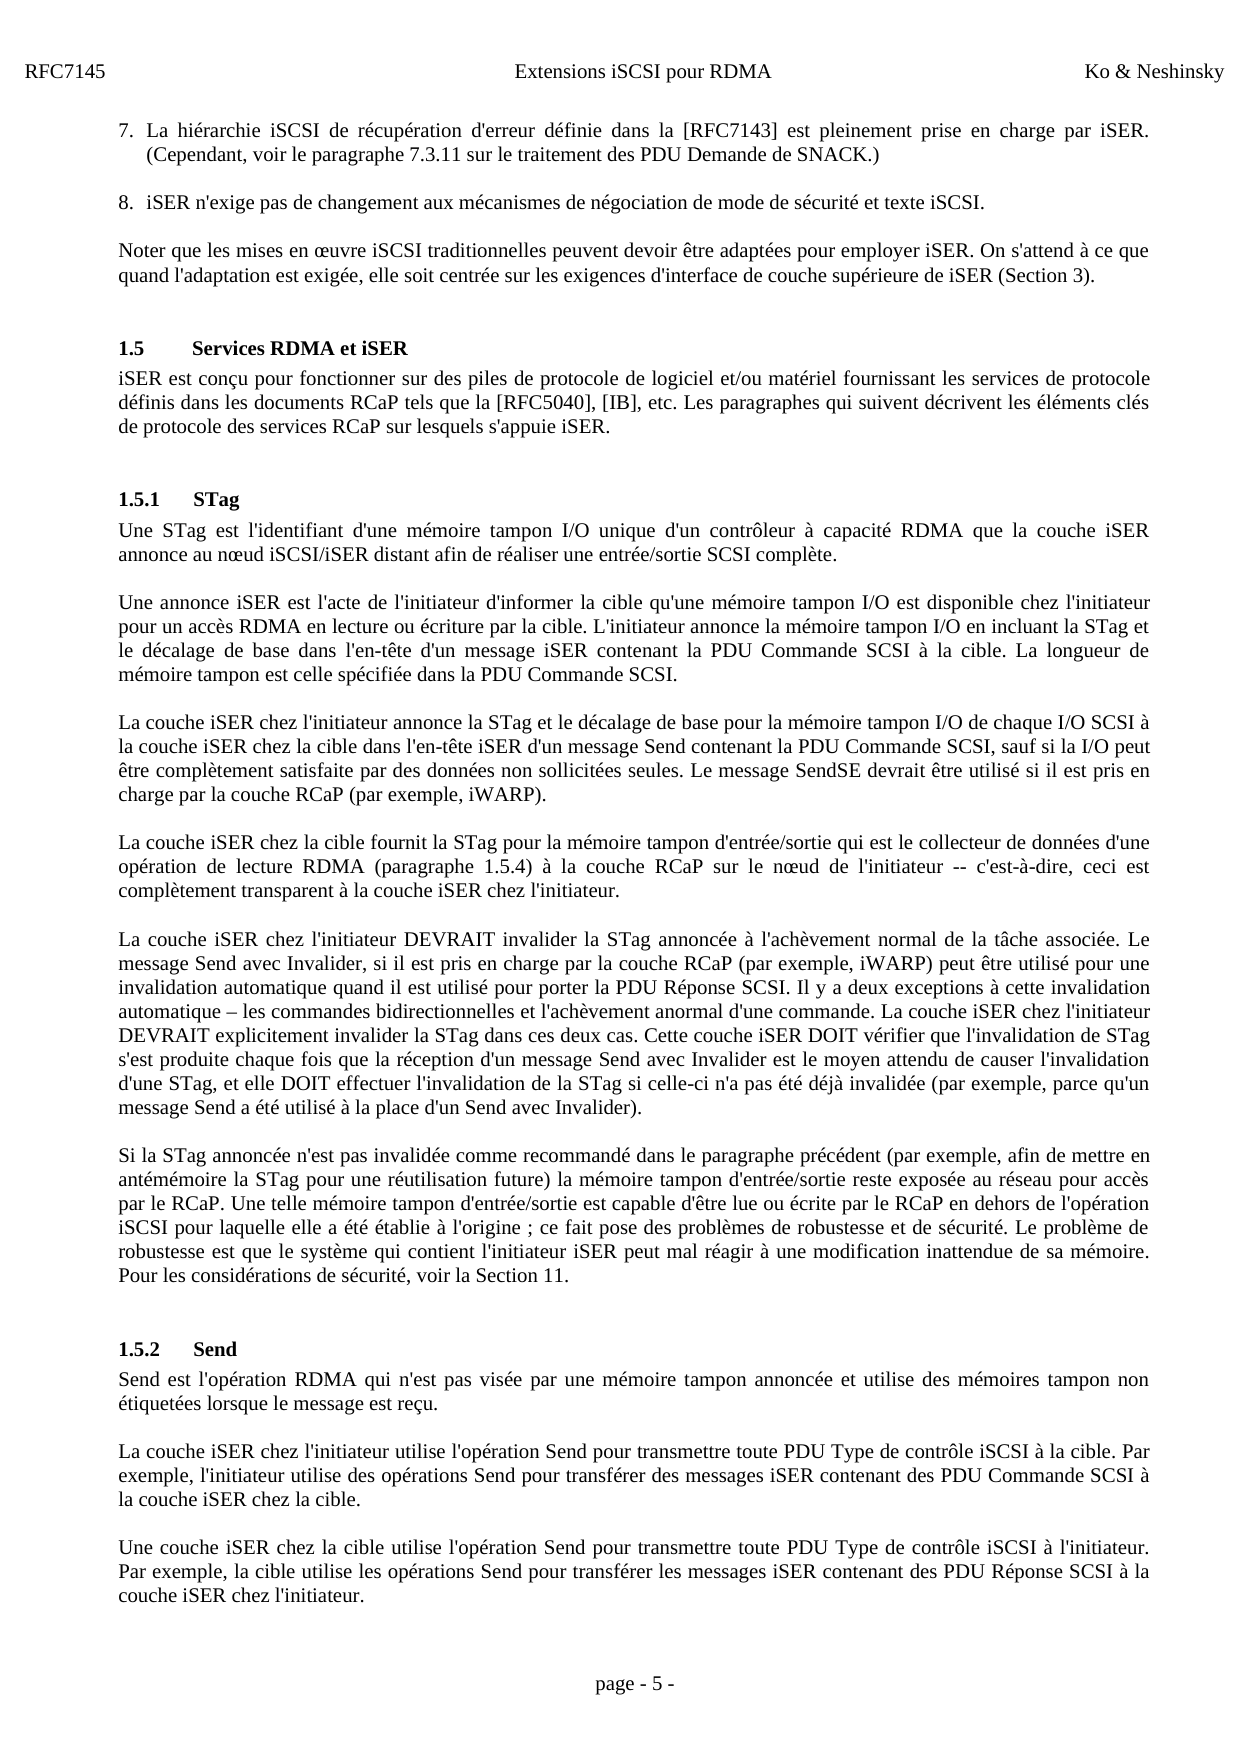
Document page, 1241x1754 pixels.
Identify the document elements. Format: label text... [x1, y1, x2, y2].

text La couche iSER chez l'initiateur DEVRAIT invalider la STag annoncée à l'achèvement normal de la tâche associée. Le message Send avec Invalider, si il est pris en charge par la couche RCaP (par exemple, iWARP) peut être utilisé pour une invalidation automatique quand il est utilisé pour porter la PDU Réponse SCSI. Il y a deux exceptions à cette invalidation automatique – les commandes bidirectionnelles et l'achèvement anormal d'une commande. La couche iSER chez l'initiateur DEVRAIT explicitement invalider la STag dans ces deux cas. Cette couche iSER DOIT vérifier que l'invalidation de STag s'est produite chaque fois que la réception d'un message Send avec Invalider est le moyen attendu de causer l'invalidation d'une STag, et elle DOIT effectuer l'invalidation de la STag si celle-ci n'a pas été déjà invalidée (par exemple, parce qu'un message Send a été utilisé à la place d'un Send avec Invalider). [118, 927, 1152, 1119]
subtitle 1.5.2 Send [118, 1337, 1152, 1361]
text Une annonce iSER est l'acte de l'initiateur d'informer la cible qu'une mémoire tampon I/O est disponible chez l'initiateur pour un accès RDMA en lecture ou écriture par la cible. L'initiateur annonce la mémoire tampon I/O en incluant la STag et le décalage de base dans l'en-tête d'un message iSER contenant la PDU Commande SCSI à la cible. La longueur de mémoire tampon est celle spécifiée dans la PDU Commande SCSI. [118, 590, 1152, 686]
text Une couche iSER chez la cible utilise l'opération Send pour transmettre toute PDU Type de contrôle iSCSI à l'initiateur. Par exemple, la cible utilise les opérations Send pour transférer les messages iSER contenant des PDU Réponse SCSI à la couche iSER chez l'initiateur. [118, 1535, 1152, 1607]
text La couche iSER chez l'initiateur annonce la STag et le décalage de base pour la mémoire tampon I/O de chaque I/O SCSI à la couche iSER chez la cible dans l'en-tête iSER d'un message Send contenant la PDU Commande SCSI, sauf si la I/O peut être complètement satisfaite par des données non sollicitées seules. Le message SendSE devrait être utilisé si il est pris en charge par la couche RCaP (par exemple, iWARP). [118, 710, 1152, 806]
text La couche iSER chez l'initiateur utilise l'opération Send pour transmettre toute PDU Type de contrôle iSCSI à la cible. Par exemple, l'initiateur utilise des opérations Send pour transférer des messages iSER contenant des PDU Commande SCSI à la couche iSER chez la cible. [118, 1439, 1152, 1511]
text 8. iSER n'exige pas de changement aux mécanismes de négociation de mode de sécurité et texte iSCSI. [118, 190, 1152, 214]
text La couche iSER chez la cible fournit la STag pour la mémoire tampon d'entrée/sortie qui est le collecteur de données d'une opération de lecture RDMA (paragraphe 1.5.4) à la couche RCaP sur le nœud de l'initiateur -- c'est-à-dire, ceci est complètement transparent à la couche iSER chez l'initiateur. [118, 830, 1152, 902]
subtitle 1.5.1 STag [118, 487, 1152, 511]
text Noter que les mises en œuvre iSCSI traditionnelles peuvent devoir être adaptées pour employer iSER. On s'attend à ce que quand l'adaptation est exigée, elle soit centrée sur les exigences d'interface de couche supérieure de iSER (Section 3). [118, 238, 1152, 287]
text iSER est conçu pour fonctionner sur des piles de protocole de logiciel et/ou matériel fournissant les services de protocole définis dans les documents RCaP tels que la [RFC5040], [IB], etc. Les paragraphes qui suivent décrivent les éléments clés de protocole des services RCaP sur lesquels s'appuie iSER. [118, 366, 1152, 438]
text Une STag est l'identifiant d'une mémoire tampon I/O unique d'un contrôleur à capacité RDMA que la couche iSER annonce au nœud iSCSI/iSER distant afin de réaliser une entrée/sortie SCSI complète. [118, 517, 1152, 566]
text Si la STag annoncée n'est pas invalidée comme recommandé dans le paragraphe précédent (par exemple, afin de mettre en antémémoire la STag pour une réutilisation future) la mémoire tampon d'entrée/sortie reste exposée au réseau pour accès par le RCaP. Une telle mémoire tampon d'entrée/sortie est capable d'être lue ou écrite par le RCaP en dehors de l'opération iSCSI pour laquelle elle a été établie à l'origine ; ce fait pose des problèmes de robustesse et de sécurité. Le problème de robustesse est que le système qui contient l'initiateur iSER peut mal réagir à une modification inattendue de sa mémoire. Pour les considérations de sécurité, voir la Section 11. [118, 1143, 1152, 1287]
subtitle 1.5 Services RDMA et iSER [118, 336, 1152, 360]
text 7. La hiérarchie iSCSI de récupération d'erreur définie dans la [RFC7143] est pleinement prise en charge par iSER. (Cependant, voir le paragraphe 7.3.11 sur le traitement des PDU Demande de SNACK.) [118, 118, 1152, 166]
text Send est l'opération RDMA qui n'est pas visée par une mémoire tampon annoncée et utilise des mémoires tampon non étiquetées lorsque le message est reçu. [118, 1367, 1152, 1415]
